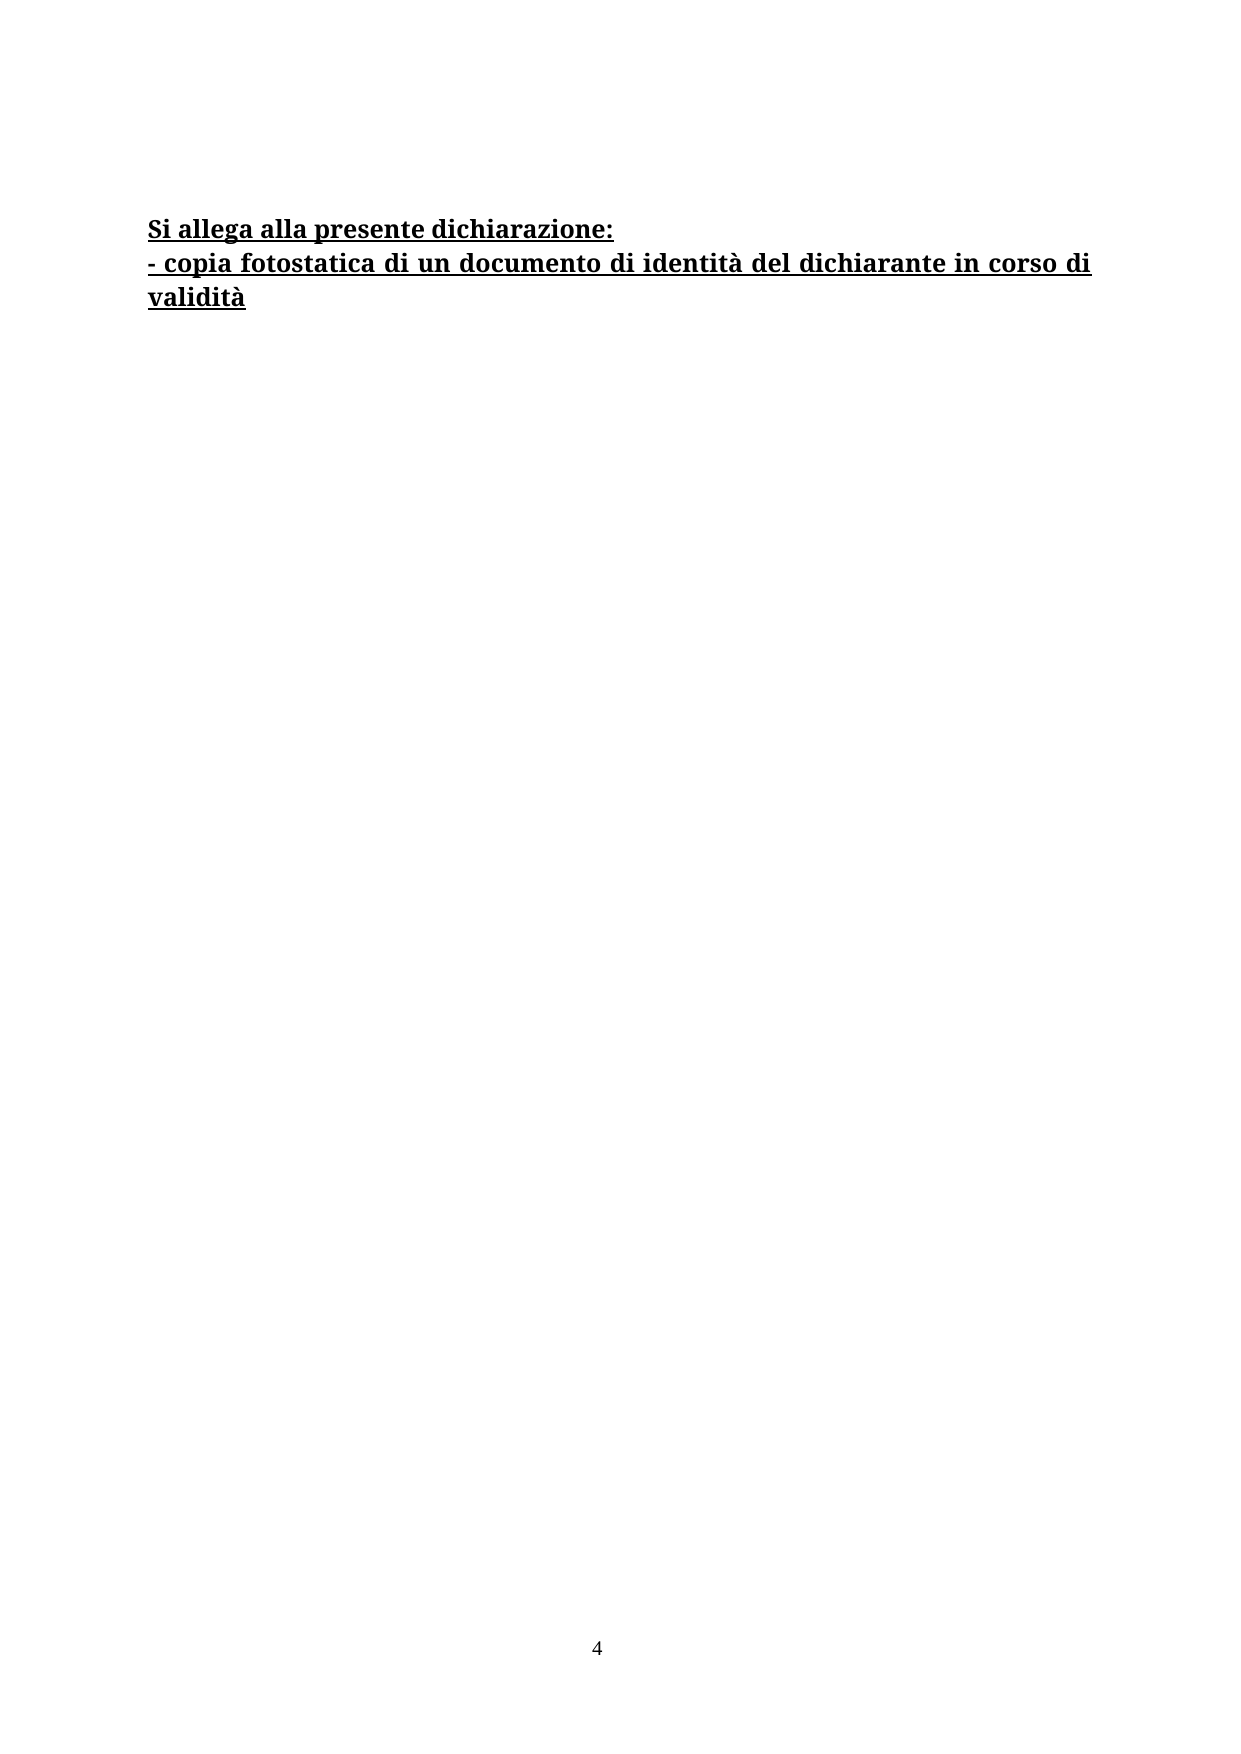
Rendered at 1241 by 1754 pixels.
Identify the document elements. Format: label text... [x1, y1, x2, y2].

text - copia fotostatica di un documento di identità del dichiarante in corso di [148, 245, 1092, 274]
text validità [148, 276, 1092, 313]
text Si allega alla presente dichiarazione: [148, 211, 1092, 245]
